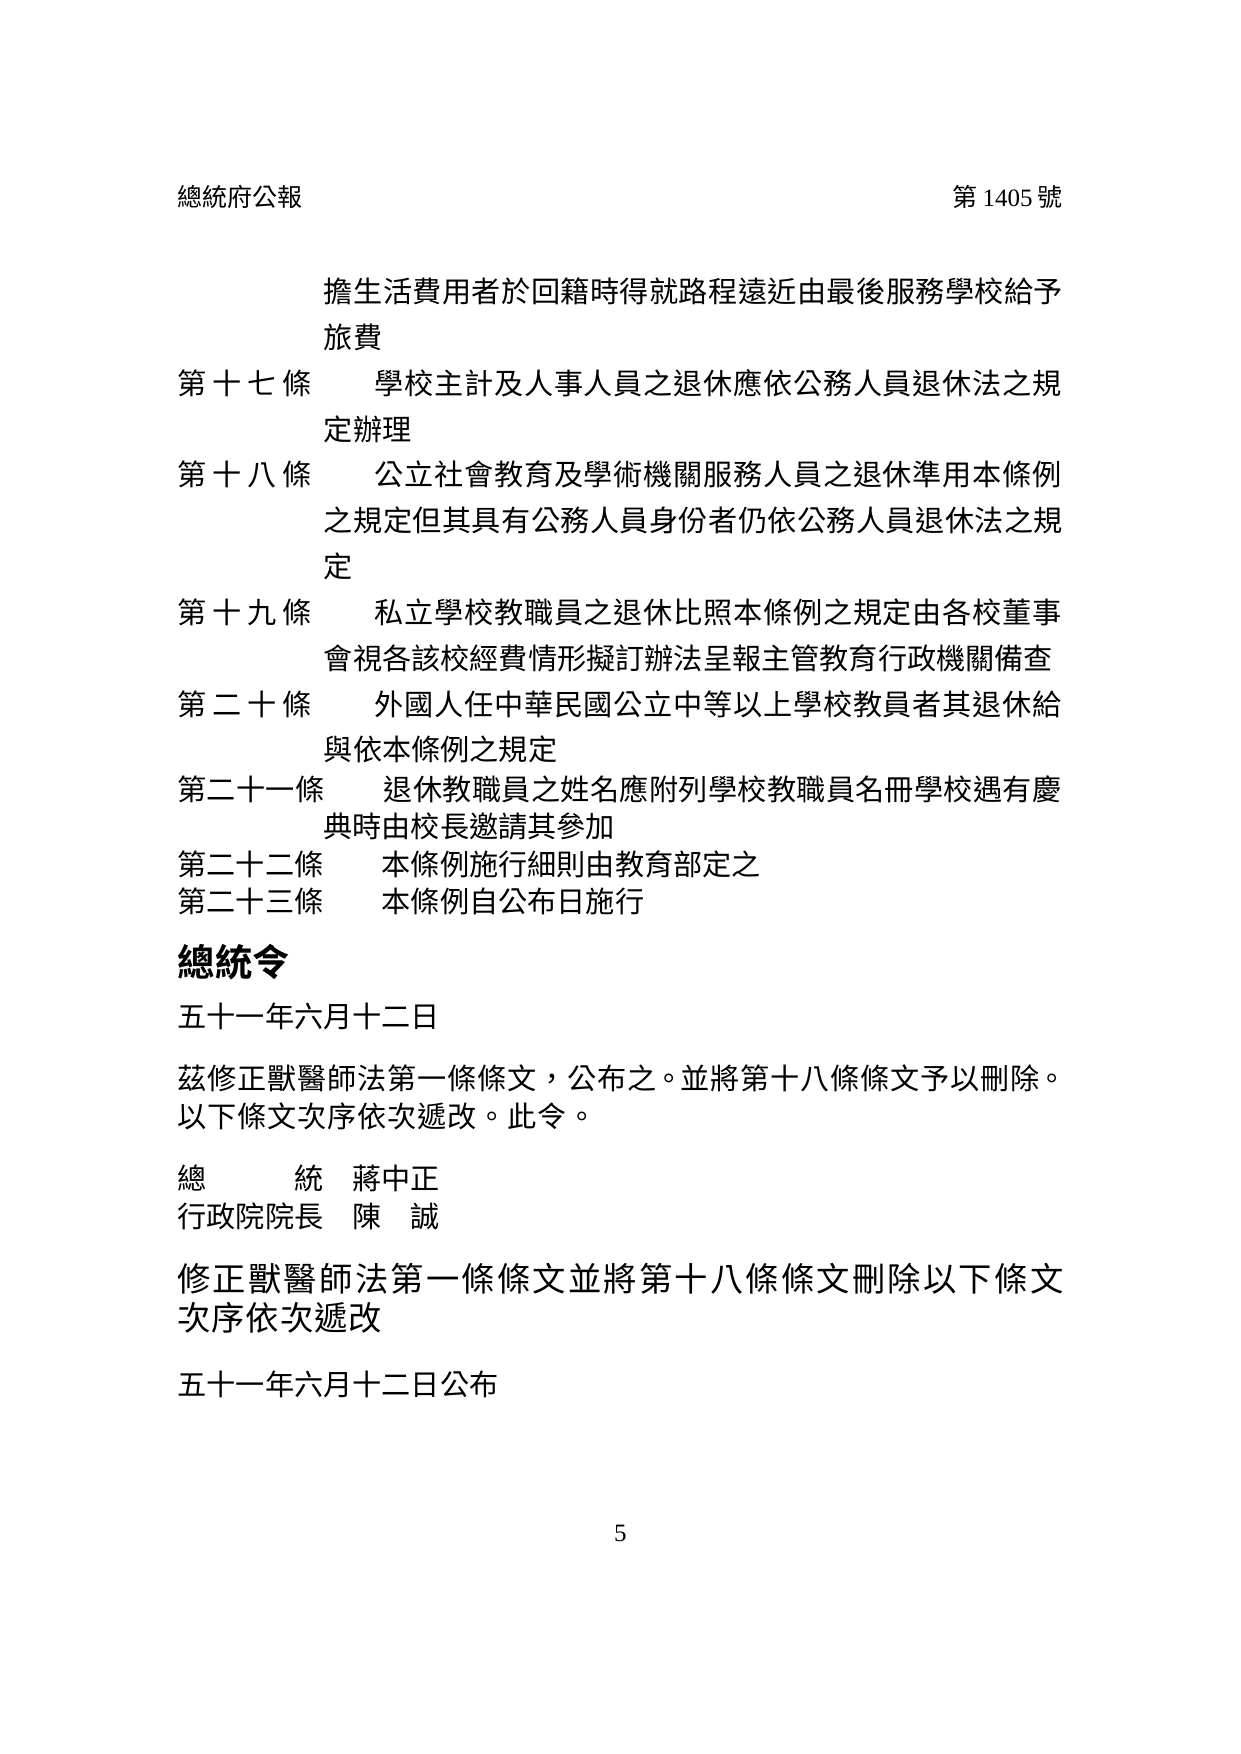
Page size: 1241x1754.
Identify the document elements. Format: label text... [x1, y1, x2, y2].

text 第十七條 學校主計及人事人員之退休應依公務人員退休法之規定辦理 [177, 357, 1063, 449]
text 第二十三條 本條例自公布日施行 [177, 882, 1063, 920]
text 第二十條 外國人任中華民國公立中等以上學校教員者其退休給與依本條例之規定 [177, 678, 1063, 770]
text 第十八條 公立社會教育及學術機關服務人員之退休準用本條例之規定但其具有公務人員身份者仍依公務人員退休法之規定 [177, 449, 1063, 587]
text 第十九條 私立學校教職員之退休比照本條例之規定由各校董事會視各該校經費情形擬訂辦法呈報主管教育行政機關備查 [177, 587, 1063, 678]
text 總 統 蔣中正 [177, 1159, 1063, 1197]
text 第二十一條 退休教職員之姓名應附列學校教職員名冊學校遇有慶典時由校長邀請其參加 [177, 770, 1063, 845]
text 擔生活費用者於回籍時得就路程遠近由最後服務學校給予旅費 [177, 266, 1063, 357]
text 五十一年六月十二日公布 [177, 1364, 1063, 1403]
text 五十一年六月十二日 [177, 997, 1063, 1034]
text 修正獸醫師法第一條條文並將第十八條條文刪除以下條文次序依次遞改 [177, 1259, 1063, 1339]
text 第二十二條 本條例施行細則由教育部定之 [177, 845, 1063, 882]
text 行政院院長 陳 誠 [177, 1197, 1063, 1234]
text 總統令 [177, 945, 1063, 984]
text 茲修正獸醫師法第一條條文，公布之。並將第十八條條文予以刪除。以下條文次序依次遞改。此令。 [177, 1059, 1063, 1134]
